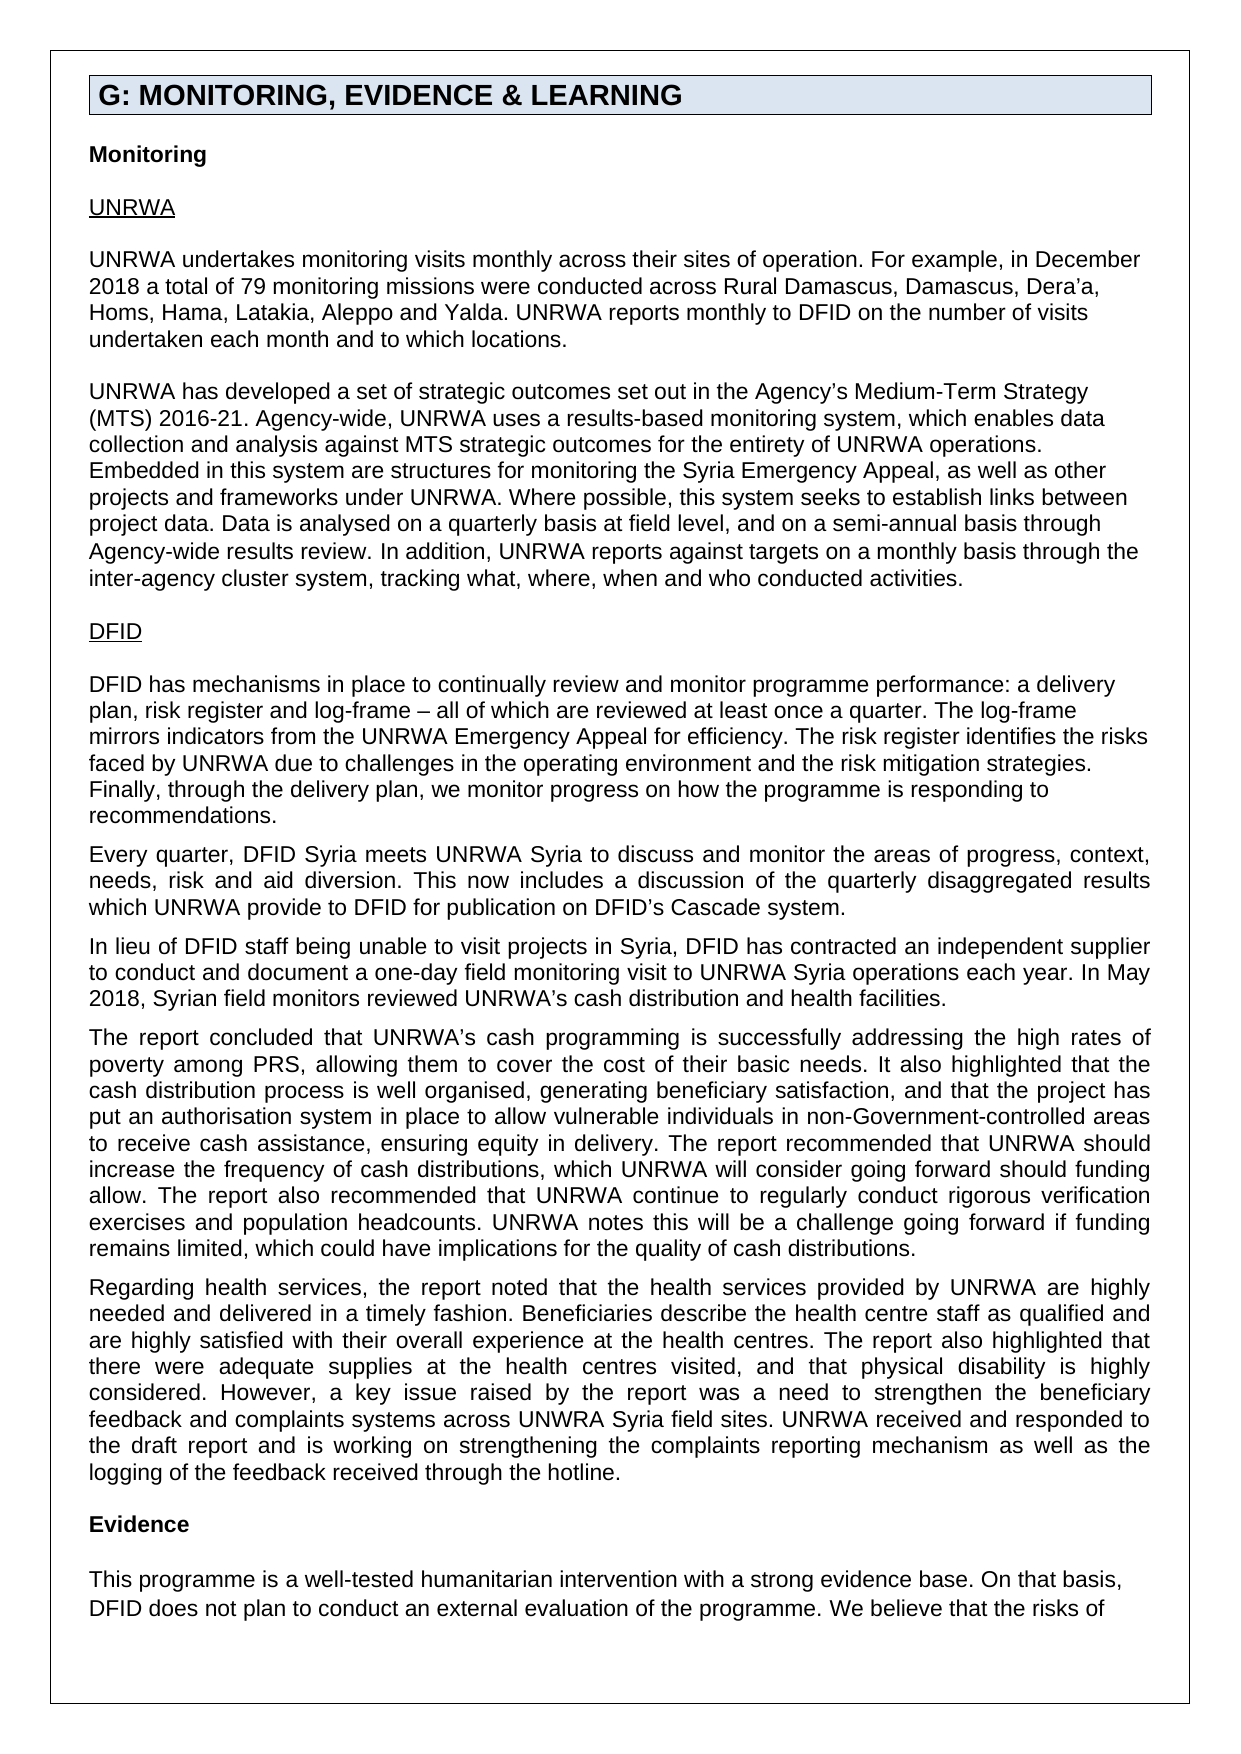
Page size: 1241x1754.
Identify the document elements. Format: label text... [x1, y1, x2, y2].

text Evidence [89, 1511, 1152, 1537]
text UNRWA undertakes monitoring visits monthly across their sites of operation. For example, in December 2018 a total of 79 monitoring missions were conducted across Rural Damascus, Damascus, Dera’a, Homs, Hama, Latakia, Aleppo and Yalda. UNRWA reports monthly to DFID on the number of visits undertaken each month and to which locations. [89, 246, 1152, 352]
text UNRWA has developed a set of strategic outcomes set out in the Agency’s Medium-Term Strategy (MTS) 2016-21. Agency-wide, UNRWA uses a results-based monitoring system, which enables data collection and analysis against MTS strategic outcomes for the entirety of UNRWA operations. Embedded in this system are structures for monitoring the Syria Emergency Appeal, as well as other projects and frameworks under UNRWA. Where possible, this system seeks to establish links between project data. Data is analysed on a quarterly basis at field level, and on a semi-annual basis through Agency-wide results review. In addition, UNRWA reports against targets on a monthly basis through the inter-agency cluster system, tracking what, where, when and who conducted activities. [89, 378, 1152, 591]
text DFID has mechanisms in place to continually review and monitor programme performance: a delivery plan, risk register and log-frame – all of which are reviewed at least once a quarter. The log-frame mirrors indicators from the UNRWA Emergency Appeal for efficiency. The risk register identifies the risks faced by UNRWA due to challenges in the operating environment and the risk mitigation strategies. Finally, through the delivery plan, we monitor progress on how the programme is responding to recommendations. [89, 671, 1152, 829]
text This programme is a well-tested humanitarian intervention with a strong evidence base. On that basis, DFID does not plan to conduct an external evaluation of the programme. We believe that the risks of [89, 1564, 1152, 1621]
text DFID [89, 618, 1152, 644]
text In lieu of DFID staff being unable to visit projects in Syria, DFID has contracted an independent supplier to conduct and document a one-day field monitoring visit to UNRWA Syria operations each year. In May 2018, Syrian field monitors reviewed UNRWA’s cash distribution and health facilities. [89, 933, 1152, 1012]
text G: MONITORING, EVIDENCE & LEARNING [90, 76, 1151, 114]
text Every quarter, DFID Syria meets UNRWA Syria to discuss and monitor the areas of progress, context, needs, risk and aid diversion. This now includes a discussion of the quarterly disaggregated results which UNRWA provide to DFID for publication on DFID’s Cascade system. [89, 841, 1152, 920]
text Monitoring [89, 141, 1152, 167]
text The report concluded that UNRWA’s cash programming is successfully addressing the high rates of poverty among PRS, allowing them to cover the cost of their basic needs. It also highlighted that the cash distribution process is well organised, generating beneficiary satisfaction, and that the project has put an authorisation system in place to allow vulnerable individuals in non-Government-controlled areas to receive cash assistance, ensuring equity in delivery. The report recommended that UNRWA should increase the frequency of cash distributions, which UNRWA will consider going forward should funding allow. The report also recommended that UNRWA continue to regularly conduct rigorous verification exercises and population headcounts. UNRWA notes this will be a challenge going forward if funding remains limited, which could have implications for the quality of cash distributions. [89, 1024, 1152, 1261]
text UNRWA [89, 194, 1152, 220]
text Regarding health services, the report noted that the health services provided by UNRWA are highly needed and delivered in a timely fashion. Beneficiaries describe the health centre staff as qualified and are highly satisfied with their overall experience at the health centres. The report also highlighted that there were adequate supplies at the health centres visited, and that physical disability is highly considered. However, a key issue raised by the report was a need to strengthen the beneficiary feedback and complaints systems across UNWRA Syria field sites. UNRWA received and responded to the draft report and is working on strengthening the complaints reporting mechanism as well as the logging of the feedback received through the hotline. [89, 1274, 1152, 1485]
